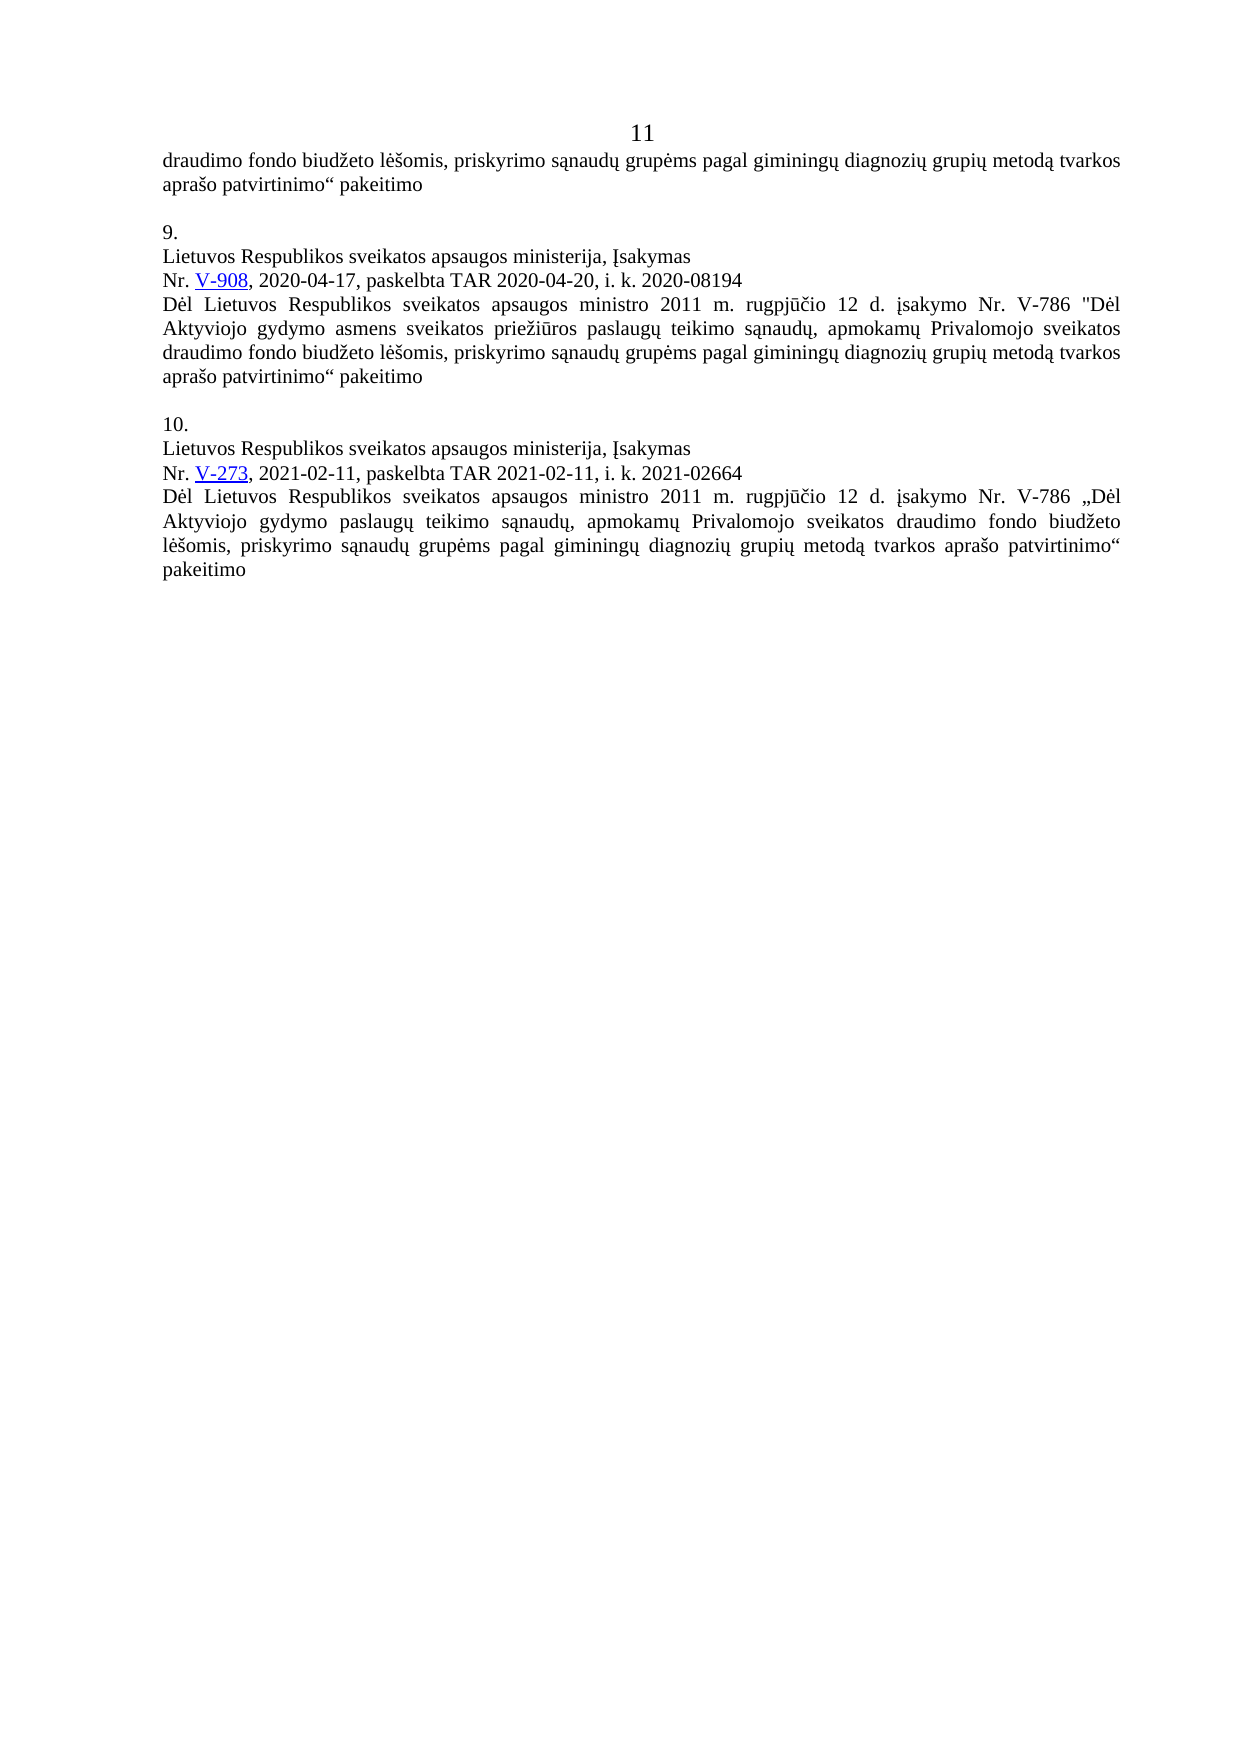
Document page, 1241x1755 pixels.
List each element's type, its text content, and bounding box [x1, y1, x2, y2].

text Nr. V-908, 2020-04-17, paskelbta TAR 2020-04-20, i. k. 2020-08194 [162, 268, 1122, 292]
text 10. [162, 412, 1122, 436]
text Dėl Lietuvos Respublikos sveikatos apsaugos ministro 2011 m. rugpjūčio 12 d. įsakymo Nr. V-786 „Dėl Aktyviojo gydymo paslaugų teikimo sąnaudų, apmokamų Privalomojo sveikatos draudimo fondo biudžeto lėšomis, priskyrimo sąnaudų grupėms pagal giminingų diagnozių grupių metodą tvarkos aprašo patvirtinimo“ pakeitimo [162, 484, 1122, 581]
text Nr. V-273, 2021-02-11, paskelbta TAR 2021-02-11, i. k. 2021-02664 [162, 460, 1122, 484]
text Lietuvos Respublikos sveikatos apsaugos ministerija, Įsakymas [162, 436, 1122, 460]
text draudimo fondo biudžeto lėšomis, priskyrimo sąnaudų grupėms pagal giminingų diagnozių grupių metodą tvarkos aprašo patvirtinimo“ pakeitimo [162, 148, 1122, 196]
text Lietuvos Respublikos sveikatos apsaugos ministerija, Įsakymas [162, 244, 1122, 268]
text Dėl Lietuvos Respublikos sveikatos apsaugos ministro 2011 m. rugpjūčio 12 d. įsakymo Nr. V-786 "Dėl Aktyviojo gydymo asmens sveikatos priežiūros paslaugų teikimo sąnaudų, apmokamų Privalomojo sveikatos draudimo fondo biudžeto lėšomis, priskyrimo sąnaudų grupėms pagal giminingų diagnozių grupių metodą tvarkos aprašo patvirtinimo“ pakeitimo [162, 292, 1122, 388]
text 9. [162, 220, 1122, 244]
